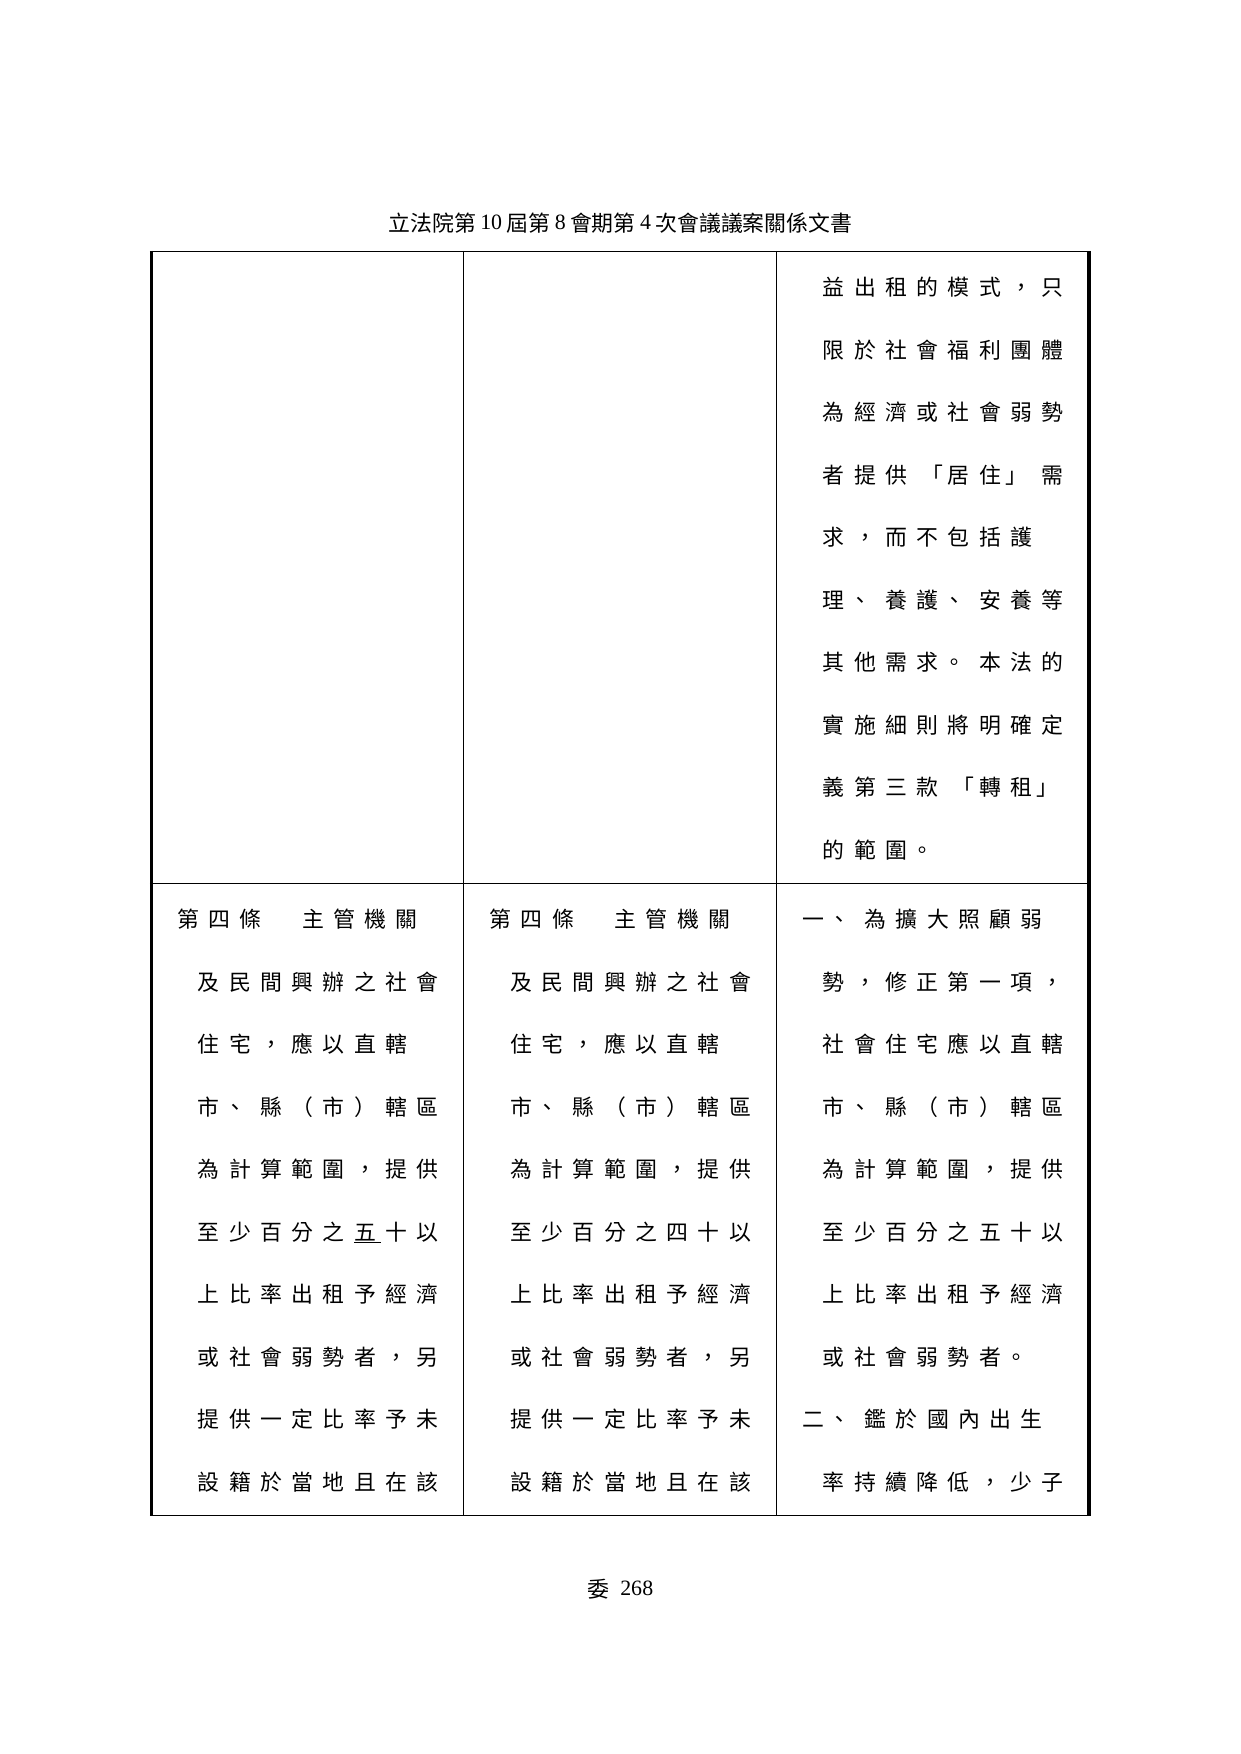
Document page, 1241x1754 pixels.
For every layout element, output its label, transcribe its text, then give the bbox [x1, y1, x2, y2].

table_cell [464, 252, 776, 883]
table_cell 第四條 主管機關及民間興辦之社會住宅，應以直轄市、縣（市）轄區為計算範圍，提供至少百分之五十以上比率出租予經濟或社會弱勢者，另提供一定比率予未設籍於當地且在該 [153, 884, 463, 1514]
table_cell [153, 252, 463, 883]
table_cell 第四條 主管機關及民間興辦之社會住宅，應以直轄市、縣（市）轄區為計算範圍，提供至少百分之四十以上比率出租予經濟或社會弱勢者，另提供一定比率予未設籍於當地且在該 [464, 884, 776, 1514]
table_cell 一、為擴大照顧弱勢，修正第一項，社會住宅應以直轄市、縣（市）轄區為計算範圍，提供至少百分之五十以上比率出租予經濟或社會弱勢者。 二、鑑於國內出生率持續降低，少子 [777, 884, 1087, 1514]
table_cell 益出租的模式，只限於社會福利團體為經濟或社會弱勢者提供「居住」需求，而不包括護理、養護、安養等其他需求。本法的實施細則將明確定義第三款「轉租」的範圍。 [777, 252, 1087, 883]
